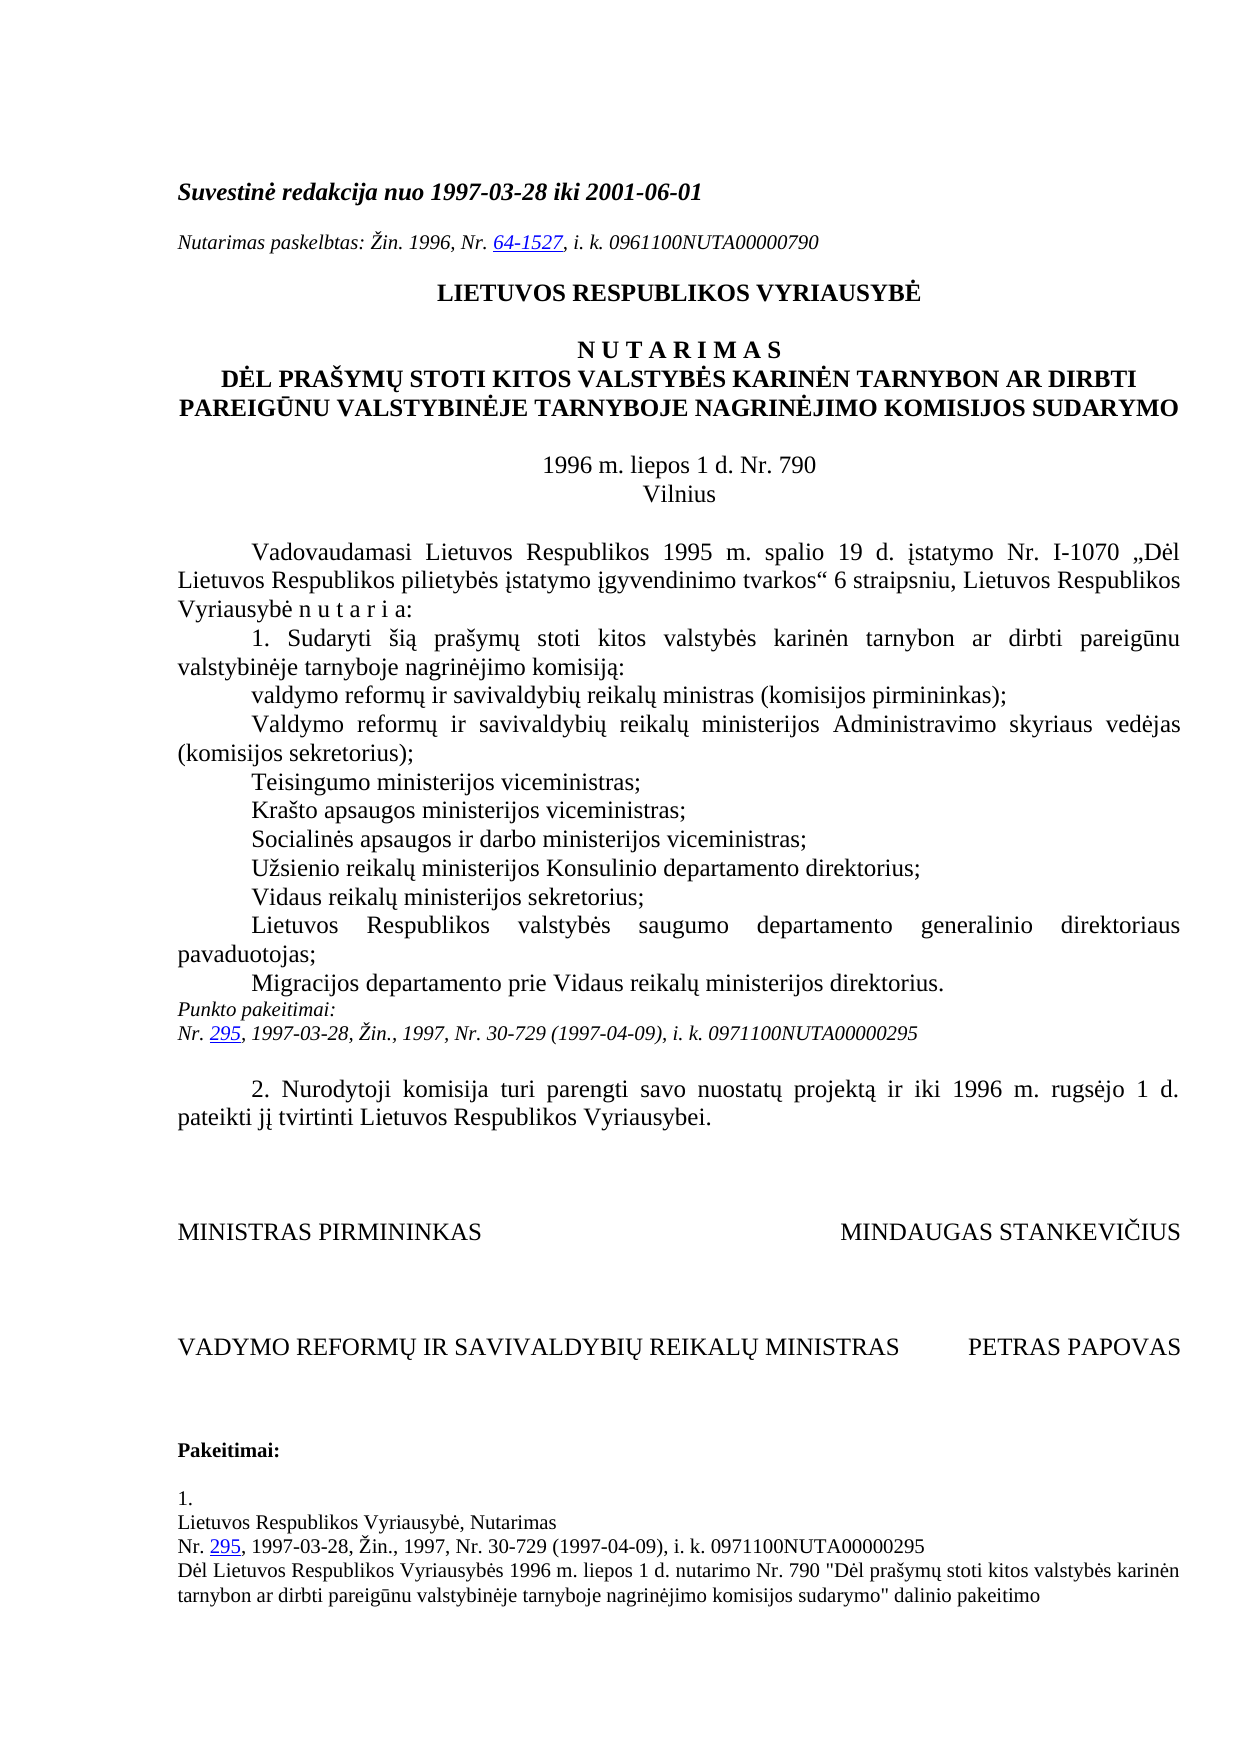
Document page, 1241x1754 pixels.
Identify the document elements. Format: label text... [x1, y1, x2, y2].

text Vadovaudamasi Lietuvos Respublikos 1995 m. spalio 19 d. įstatymo Nr. I-1070 „Dėl Lietuvos Respublikos pilietybės įstatymo įgyvendinimo tvarkos“ 6 straipsniu, Lietuvos Respublikos Vyriausybė nutaria: [177, 537, 1181, 623]
text Punkto pakeitimai: [177, 997, 1181, 1021]
text Suvestinė redakcija nuo 1997-03-28 iki 2001-06-01 [177, 177, 1181, 206]
text DĖL PRAŠYMŲ STOTI KITOS VALSTYBĖS KARINĖN TARNYBON AR DIRBTI PAREIGŪNU VALSTYBINĖJE TARNYBOJE NAGRINĖJIMO KOMISIJOS SUDARYMO [177, 364, 1181, 422]
text Lietuvos Respublikos Vyriausybė, Nutarimas [177, 1510, 1181, 1534]
text LIETUVOS RESPUBLIKOS VYRIAUSYBĖ [177, 278, 1181, 307]
text 1. [177, 1486, 1181, 1510]
text 2. Nurodytoji komisija turi parengti savo nuostatų projektą ir iki 1996 m. rugsėjo 1 d. pateikti jį tvirtinti Lietuvos Respublikos Vyriausybei. [177, 1074, 1181, 1131]
text Socialinės apsaugos ir darbo ministerijos viceministras; [177, 824, 1181, 853]
text 1. Sudaryti šią prašymų stoti kitos valstybės karinėn tarnybon ar dirbti pareigūnu valstybinėje tarnyboje nagrinėjimo komisiją: [177, 623, 1181, 681]
text Vidaus reikalų ministerijos sekretorius; [177, 882, 1181, 911]
text 1996 m. liepos 1 d. Nr. 790 [177, 451, 1181, 479]
text Dėl Lietuvos Respublikos Vyriausybės 1996 m. liepos 1 d. nutarimo Nr. 790 "Dėl prašymų stoti kitos valstybės karinėn tarnybon ar dirbti pareigūnu valstybinėje tarnyboje nagrinėjimo komisijos sudarymo" dalinio pakeitimo [177, 1558, 1181, 1607]
text Pakeitimai: [177, 1438, 1181, 1462]
text valdymo reformų ir savivaldybių reikalų ministras (komisijos pirmininkas); [177, 681, 1181, 709]
text Teisingumo ministerijos viceministras; [177, 767, 1181, 796]
text VADYMO REFORMŲ IR SAVIVALDYBIŲ REIKALŲ MINISTRAS PETRAS PAPOVAS [177, 1332, 1181, 1361]
text Vilnius [177, 479, 1181, 508]
text Nutarimas paskelbtas: Žin. 1996, Nr. 64-1527, i. k. 0961100NUTA00000790 [177, 230, 1181, 254]
text Nr. 295, 1997-03-28, Žin., 1997, Nr. 30-729 (1997-04-09), i. k. 0971100NUTA00000295 [177, 1534, 1181, 1558]
text N U T A R I M A S [177, 336, 1181, 364]
text Krašto apsaugos ministerijos viceministras; [177, 796, 1181, 824]
text Lietuvos Respublikos valstybės saugumo departamento generalinio direktoriaus pavaduotojas; [177, 911, 1181, 968]
text Valdymo reformų ir savivaldybių reikalų ministerijos Administravimo skyriaus vedėjas (komisijos sekretorius); [177, 709, 1181, 767]
text Migracijos departamento prie Vidaus reikalų ministerijos direktorius. [177, 968, 1181, 997]
text MINISTRAS PIRMININKAS MINDAUGAS STANKEVIČIUS [177, 1217, 1181, 1246]
text Užsienio reikalų ministerijos Konsulinio departamento direktorius; [177, 853, 1181, 882]
text Nr. 295, 1997-03-28, Žin., 1997, Nr. 30-729 (1997-04-09), i. k. 0971100NUTA00000295 [177, 1021, 1181, 1045]
